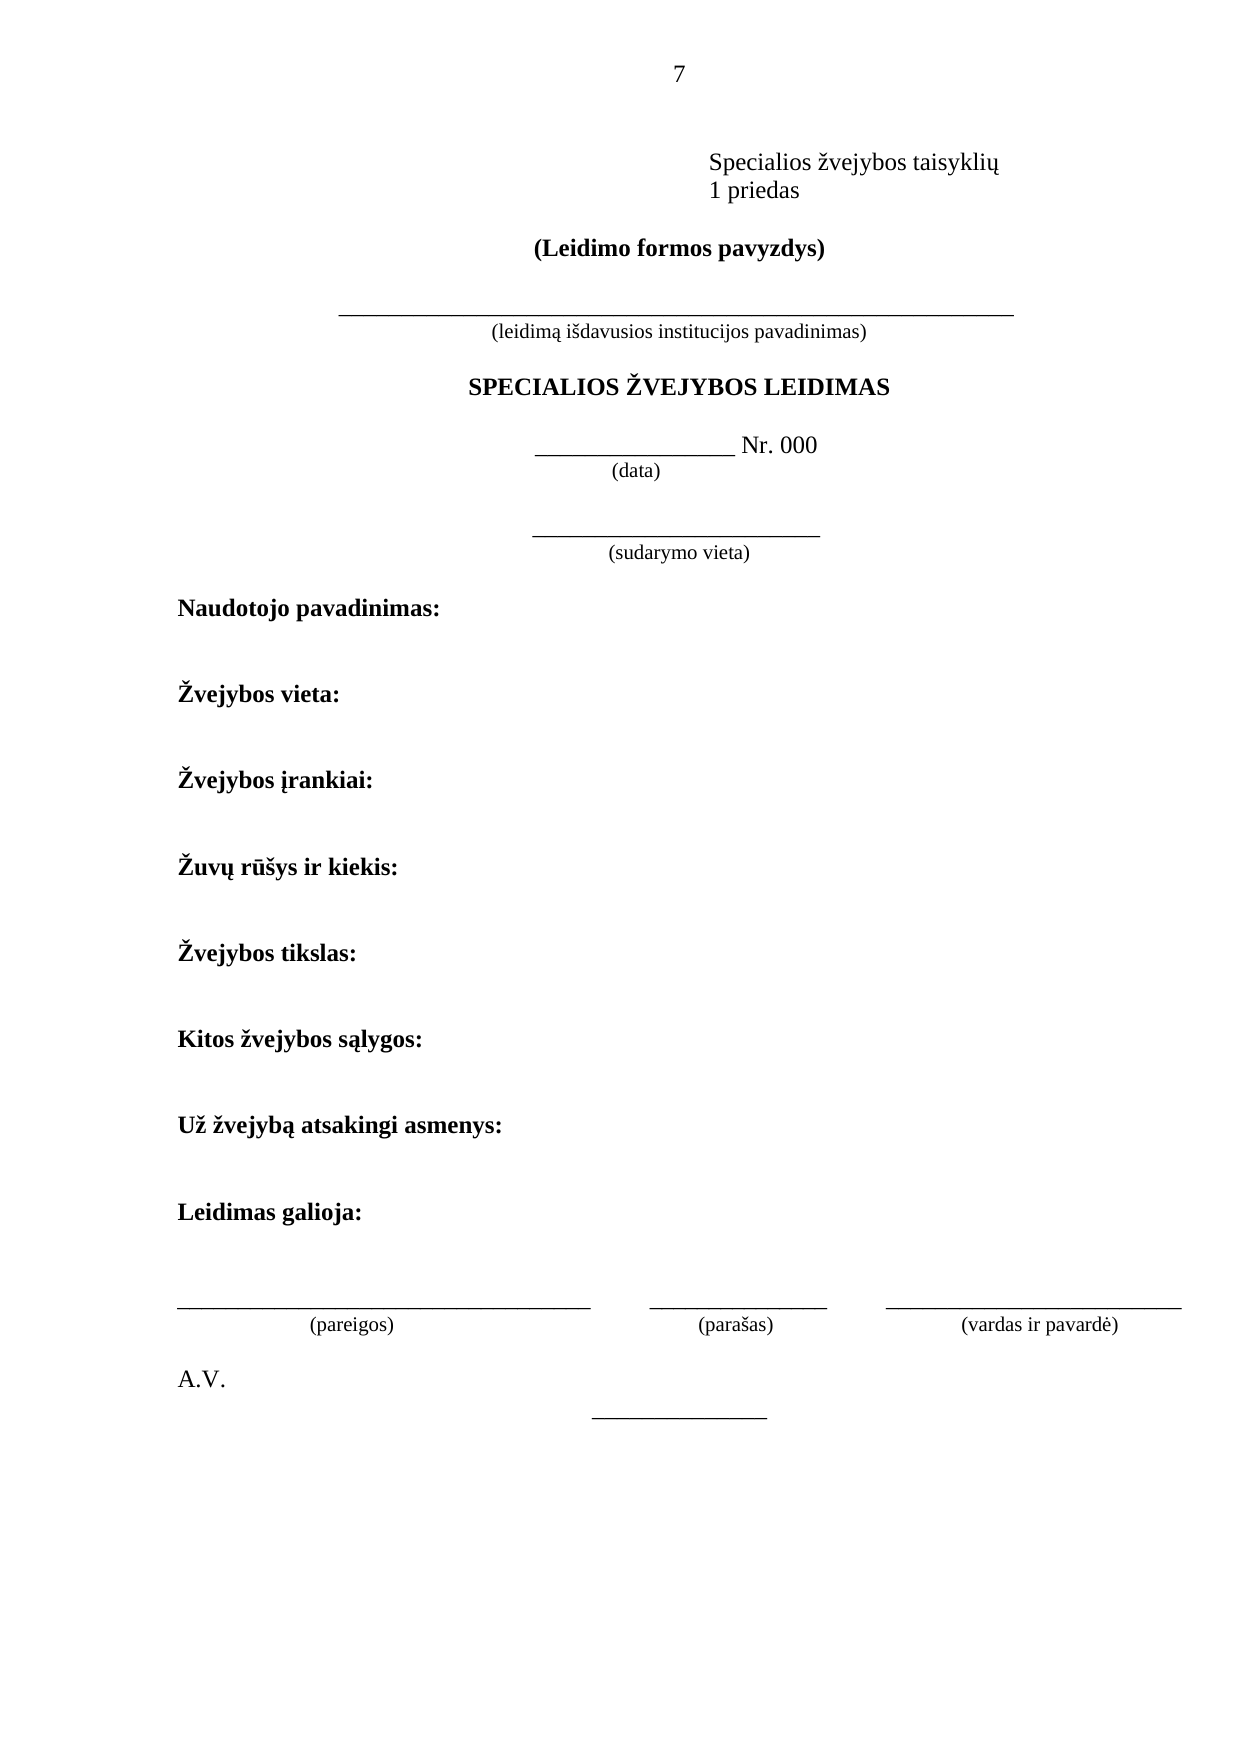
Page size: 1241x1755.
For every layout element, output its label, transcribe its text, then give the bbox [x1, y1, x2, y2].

text Žvejybos vieta: [177, 679, 1181, 708]
text Leidimas galioja: [177, 1197, 1181, 1225]
text Žvejybos įrankiai: [177, 765, 1181, 794]
text _______________________ [177, 511, 1181, 540]
text 1 priedas [177, 176, 1181, 204]
text (Leidimo formos pavyzdys) [177, 233, 1181, 262]
text (sudarymo vieta) [177, 540, 1181, 564]
text Žvejybos tikslas: [177, 938, 1181, 967]
text (data) [177, 458, 1181, 482]
text ______________ [177, 1393, 1181, 1422]
text (leidimą išdavusios institucijos pavadinimas) [177, 319, 1181, 343]
text (pareigos) (parašas) (vardas ir pavardė) [177, 1312, 1181, 1336]
text SPECIALIOS ŽVEJYBOS LEIDIMAS [177, 372, 1181, 401]
text Žuvų rūšys ir kiekis: [177, 852, 1181, 880]
text Specialios žvejybos taisyklių [177, 147, 1181, 176]
text ______________________________________________________ [177, 291, 1181, 319]
text ________________ Nr. 000 [177, 430, 1181, 458]
text Kitos žvejybos sąlygos: [177, 1024, 1181, 1053]
text A.V. [177, 1364, 1181, 1393]
text Naudotojo pavadinimas: [177, 593, 1181, 622]
text Už žvejybą atsakingi asmenys: [177, 1110, 1181, 1139]
